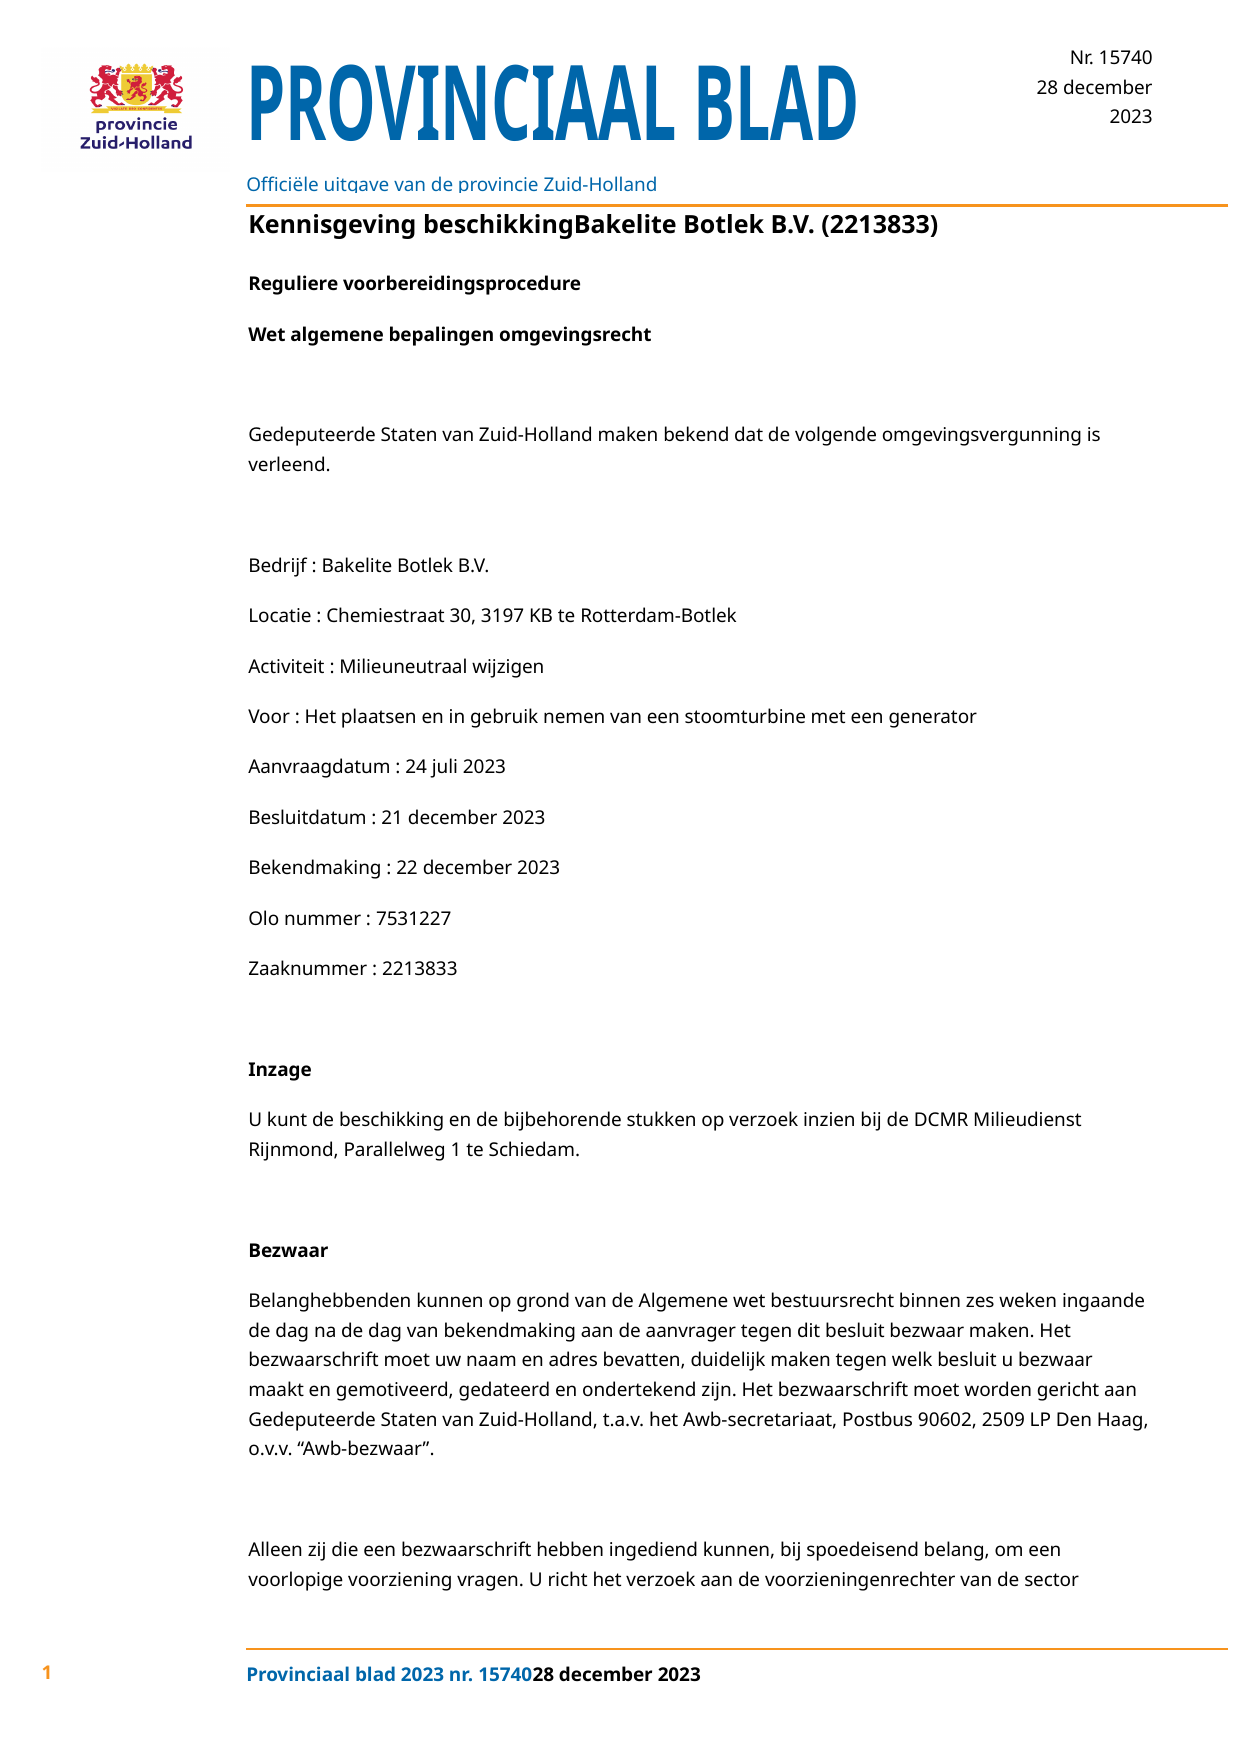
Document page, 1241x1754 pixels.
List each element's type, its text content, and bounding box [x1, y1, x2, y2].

text Gedeputeerde Staten van Zuid-Holland maken bekend dat de volgende omgevingsvergunning is verleend. [248, 422, 1152, 477]
text Inzage [248, 1056, 1152, 1082]
text Voor : Het plaatsen en in gebruik nemen van een stoomturbine met een generator [248, 703, 1152, 729]
text Olo nummer : 7531227 [248, 905, 1152, 931]
text Reguliere voorbereidingsprocedure [248, 270, 1152, 296]
text U kunt de beschikking en de bijbehorende stukken op verzoek inzien bij de DCMR Milieudienst Rijnmond, Parallelweg 1 te Schiedam. [248, 1107, 1152, 1162]
text Alleen zij die een bezwaarschrift hebben ingediend kunnen, bij spoedeisend belang, om een voorlopige voorziening vragen. U richt het verzoek aan de voorzieningenrechter van de sector [248, 1536, 1152, 1591]
text Zaaknummer : 2213833 [248, 955, 1152, 981]
text Belanghebbenden kunnen op grond van de Algemene wet bestuursrecht binnen zes weken ingaande de dag na de dag van bekendmaking aan de aanvrager tegen dit besluit bezwaar maken. Het bezwaarschrift moet uw naam en adres bevatten, duidelijk maken tegen welk besluit u bezwaar maakt en gemotiveerd, gedateerd en ondertekend zijn. Het bezwaarschrift moet worden gericht aan Gedeputeerde Staten van Zuid-Holland, t.a.v. het Awb-secretariaat, Postbus 90602, 2509 LP Den Haag, o.v.v. “Awb-bezwaar”. [248, 1287, 1152, 1461]
text Bezwaar [248, 1237, 1152, 1263]
text Bekendmaking : 22 december 2023 [248, 854, 1152, 880]
text Locatie : Chemiestraat 30, 3197 KB te Rotterdam-Botlek [248, 602, 1152, 628]
text Aanvraagdatum : 24 juli 2023 [248, 754, 1152, 779]
text Besluitdatum : 21 december 2023 [248, 804, 1152, 830]
text Bedrijf : Bakelite Botlek B.V. [248, 552, 1152, 578]
picture [41, 47, 231, 172]
text Kennisgeving beschikkingBakelite Botlek B.V. (2213833) [248, 207, 1152, 241]
text Activiteit : Milieuneutraal wijzigen [248, 653, 1152, 678]
text Wet algemene bepalingen omgevingsrecht [248, 321, 1152, 346]
